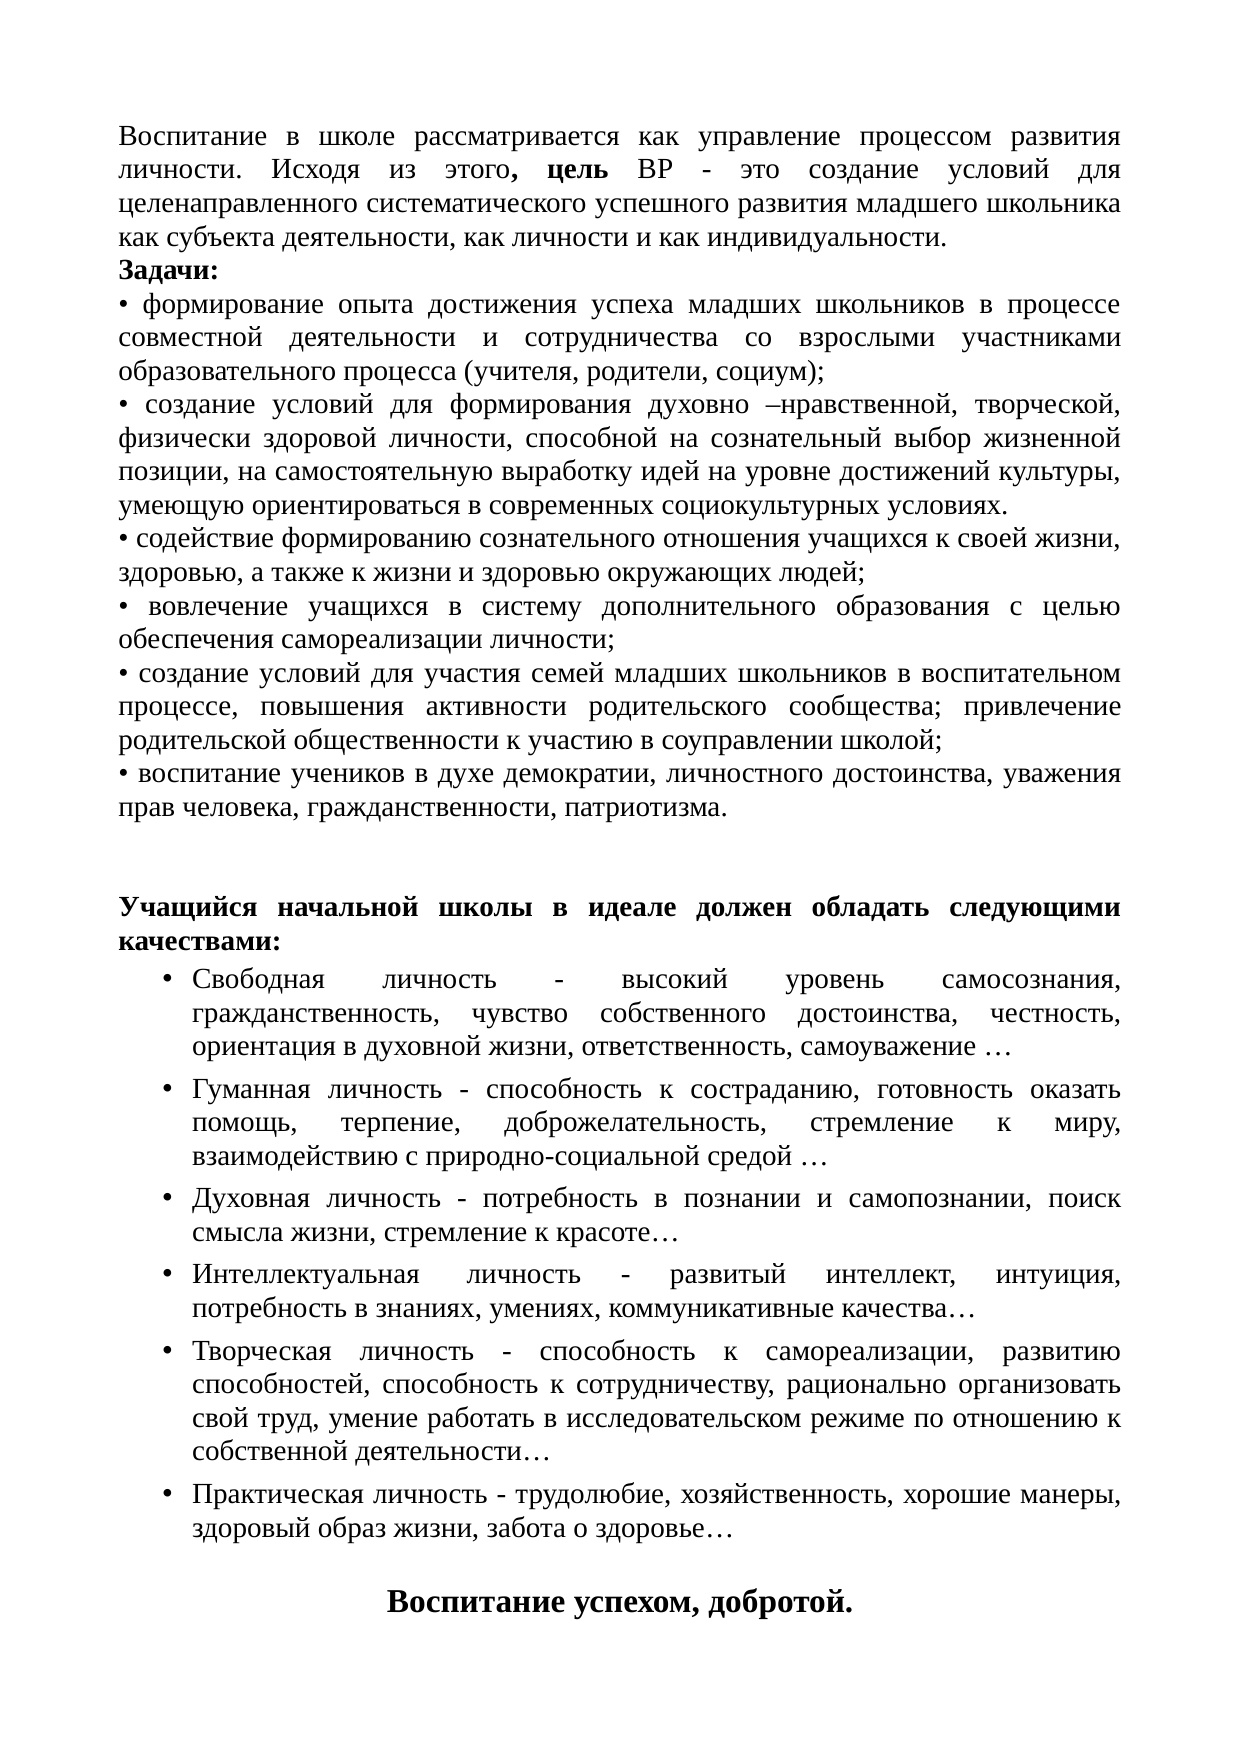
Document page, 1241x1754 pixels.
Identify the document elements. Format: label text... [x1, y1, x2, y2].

text • создание условий для участия семей младших школьников в воспитательном процессе, повышения активности родительского сообщества; привлечение родительской общественности к участию в соуправлении школой; [118, 655, 1122, 755]
text • формирование опыта достижения успеха младших школьников в процессе совместной деятельности и сотрудничества со взрослыми участниками образовательного процесса (учителя, родители, социум); [118, 286, 1122, 386]
text • вовлечение учащихся в систему дополнительного образования с целью обеспечения самореализации личности; [118, 588, 1122, 655]
text • создание условий для формирования духовно –нравственной, творческой, физически здоровой личности, способной на сознательный выбор жизненной позиции, на самостоятельную выработку идей на уровне достижений культуры, умеющую ориентироваться в современных социокультурных условиях. [118, 386, 1122, 521]
list Практическая личность - трудолюбие, хозяйственность, хорошие манеры, здоровый образ жизни, забота о здоровье… [162, 1476, 1122, 1543]
list Гуманная личность - способность к состраданию, готовность оказать помощь, терпение, доброжелательность, стремление к миру, взаимодействию с природно-социальной средой … [162, 1071, 1122, 1172]
text Воспитание в школе рассматривается как управление процессом развития личности. Исходя из этого, цель ВР - это создание условий для целенаправленного систематического успешного развития младшего школьника как субъекта деятельности, как личности и как индивидуальности. [118, 118, 1122, 252]
list Творческая личность - способность к самореализации, развитию способностей, способность к сотрудничеству, рационально организовать свой труд, умение работать в исследовательском режиме по отношению к собственной деятельности… [162, 1333, 1122, 1467]
text Воспитание успехом, добротой. [118, 1581, 1122, 1619]
list Духовная личность - потребность в познании и самопознании, поиск смысла жизни, стремление к красоте… [162, 1181, 1122, 1248]
text • содействие формированию сознательного отношения учащихся к своей жизни, здоровью, а также к жизни и здоровью окружающих людей; [118, 521, 1122, 588]
list Свободная личность - высокий уровень самосознания, гражданственность, чувство собственного достоинства, честность, ориентация в духовной жизни, ответственность, самоуважение … [162, 961, 1122, 1062]
text Учащийся начальной школы в идеале должен обладать следующими качествами: [118, 889, 1122, 957]
list Интеллектуальная личность - развитый интеллект, интуиция, потребность в знаниях, умениях, коммуникативные качества… [162, 1257, 1122, 1324]
text • воспитание учеников в духе демократии, личностного достоинства, уважения прав человека, гражданственности, патриотизма. [118, 755, 1122, 822]
text Задачи: [118, 252, 1122, 286]
